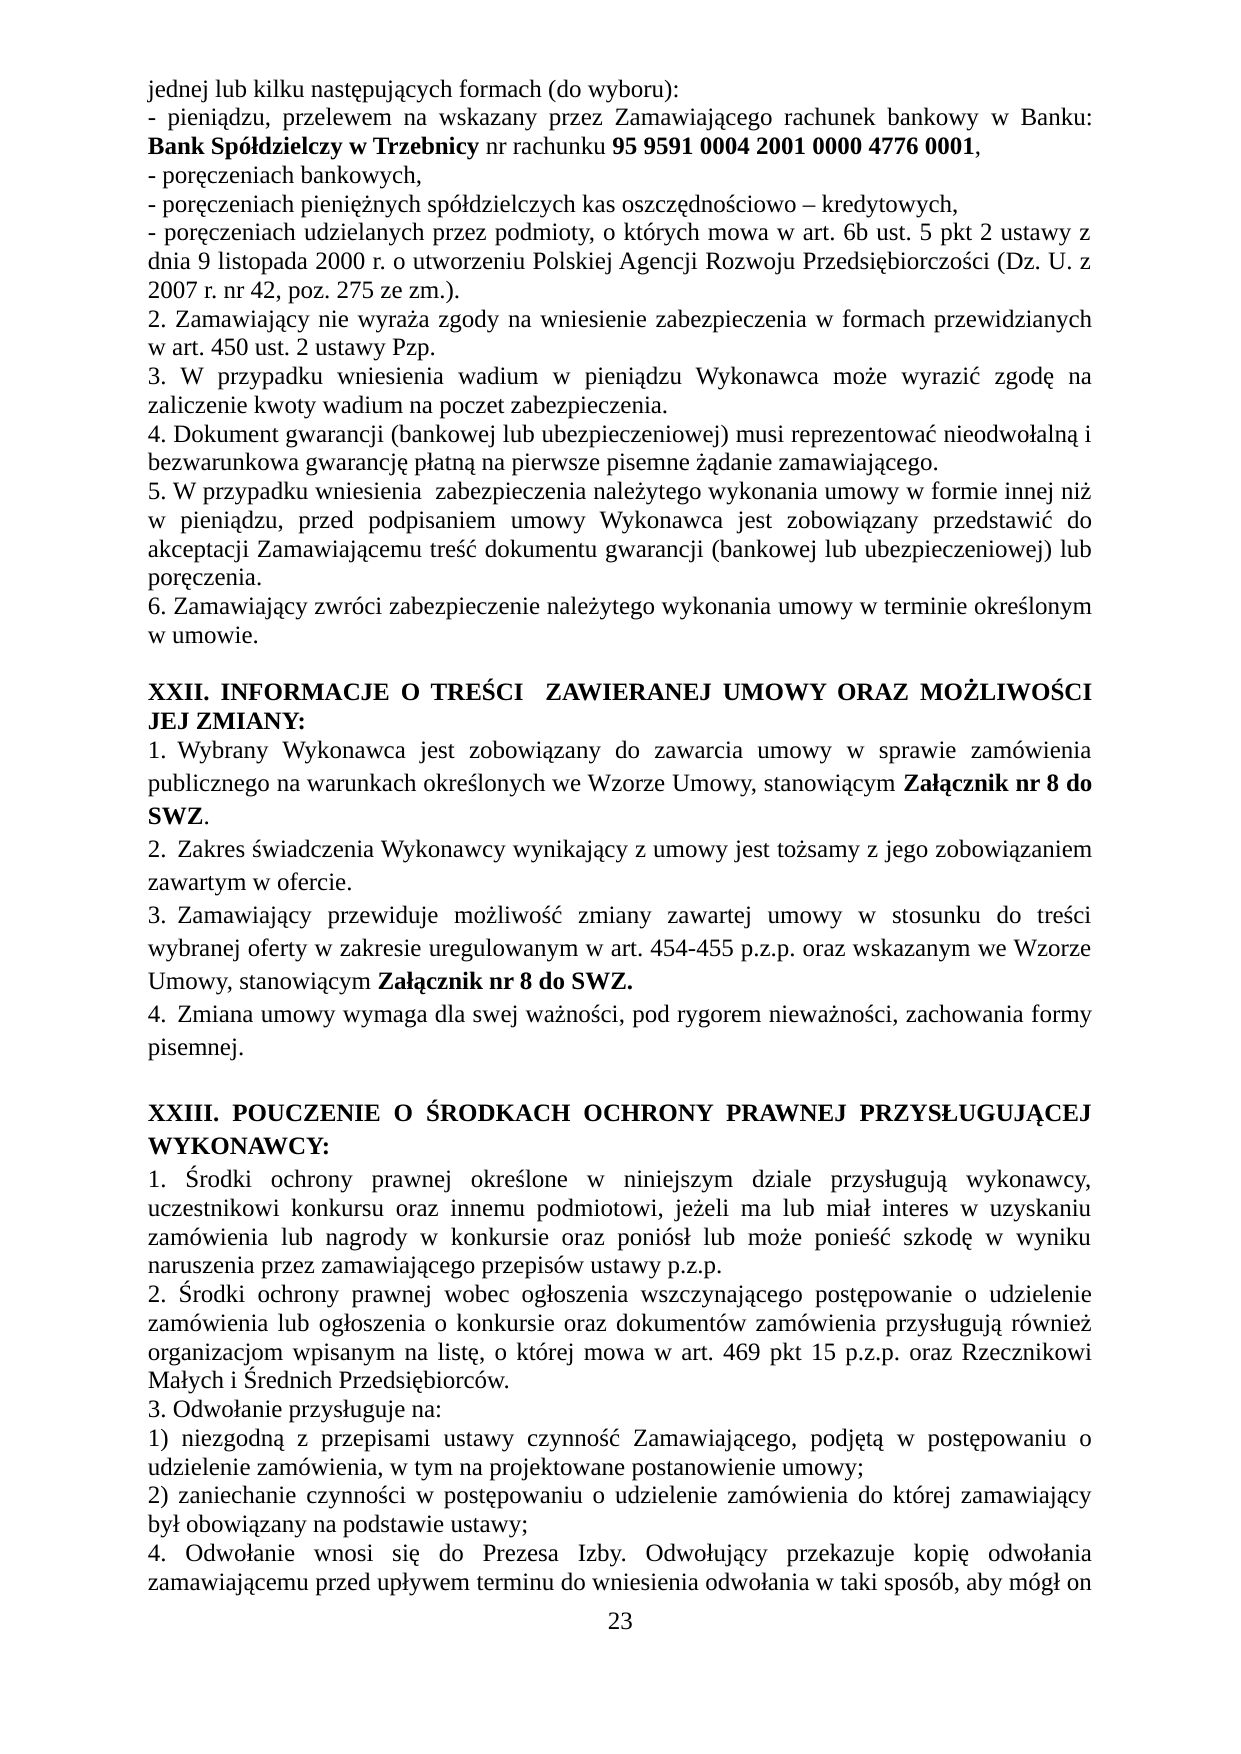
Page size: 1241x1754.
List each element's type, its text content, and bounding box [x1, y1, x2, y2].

text 1. Środki ochrony prawnej określone w niniejszym dziale przysługują wykonawcy, uczestnikowi konkursu oraz innemu podmiotowi, jeżeli ma lub miał interes w uzyskaniu zamówienia lub nagrody w konkursie oraz poniósł lub może ponieść szkodę w wyniku naruszenia przez zamawiającego przepisów ustawy p.z.p. [148, 1164, 1093, 1279]
text 1) niezgodną z przepisami ustawy czynność Zamawiającego, podjętą w postępowaniu o udzielenie zamówienia, w tym na projektowane postanowienie umowy; [148, 1423, 1093, 1481]
text 5. W przypadku wniesienia zabezpieczenia należytego wykonania umowy w formie innej niż w pieniądzu, przed podpisaniem umowy Wykonawca jest zobowiązany przedstawić do akceptacji Zamawiającemu treść dokumentu gwarancji (bankowej lub ubezpieczeniowej) lub poręczenia. [148, 476, 1093, 591]
text 4. Zmiana umowy wymaga dla swej ważności, pod rygorem nieważności, zachowania formy pisemnej. [148, 999, 1093, 1061]
text - pieniądzu, przelewem na wskazany przez Zamawiającego rachunek bankowy w Banku: Bank Spółdzielczy w Trzebnicy nr rachunku 95 9591 0004 2001 0000 4776 0001, [148, 102, 1093, 160]
text 4. Dokument gwarancji (bankowej lub ubezpieczeniowej) musi reprezentować nieodwołalną i bezwarunkowa gwarancję płatną na pierwsze pisemne żądanie zamawiającego. [148, 419, 1093, 476]
text 2) zaniechanie czynności w postępowaniu o udzielenie zamówienia do której zamawiający był obowiązany na podstawie ustawy; [148, 1481, 1093, 1538]
text 6. Zamawiający zwróci zabezpieczenie należytego wykonania umowy w terminie określonym w umowie. [148, 591, 1093, 649]
text 3. Odwołanie przysługuje na: [148, 1394, 1093, 1423]
text - poręczeniach bankowych, [148, 160, 1093, 189]
text 3. W przypadku wniesienia wadium w pieniądzu Wykonawca może wyrazić zgodę na zaliczenie kwoty wadium na poczet zabezpieczenia. [148, 361, 1093, 419]
text 2. Środki ochrony prawnej wobec ogłoszenia wszczynającego postępowanie o udzielenie zamówienia lub ogłoszenia o konkursie oraz dokumentów zamówienia przysługują również organizacjom wpisanym na listę, o której mowa w art. 469 pkt 15 p.z.p. oraz Rzecznikowi Małych i Średnich Przedsiębiorców. [148, 1279, 1093, 1394]
text XXIII. POUCZENIE O ŚRODKACH OCHRONY PRAWNEJ PRZYSŁUGUJĄCEJ WYKONAWCY: [148, 1098, 1093, 1160]
text 1. Wybrany Wykonawca jest zobowiązany do zawarcia umowy w sprawie zamówienia publicznego na warunkach określonych we Wzorze Umowy, stanowiącym Załącznik nr 8 do SWZ. [148, 735, 1093, 830]
text 2. Zamawiający nie wyraża zgody na wniesienie zabezpieczenia w formach przewidzianych w art. 450 ust. 2 ustawy Pzp. [148, 304, 1093, 361]
text jednej lub kilku następujących formach (do wyboru): [148, 74, 1093, 102]
text - poręczeniach pieniężnych spółdzielczych kas oszczędnościowo – kredytowych, [148, 189, 1093, 217]
text 4. Odwołanie wnosi się do Prezesa Izby. Odwołujący przekazuje kopię odwołania zamawiającemu przed upływem terminu do wniesienia odwołania w taki sposób, aby mógł on [148, 1538, 1093, 1596]
text - poręczeniach udzielanych przez podmioty, o których mowa w art. 6b ust. 5 pkt 2 ustawy z dnia 9 listopada 2000 r. o utworzeniu Polskiej Agencji Rozwoju Przedsiębiorczości (Dz. U. z 2007 r. nr 42, poz. 275 ze zm.). [148, 217, 1093, 304]
text XXII. INFORMACJE O TREŚCI ZAWIERANEJ UMOWY ORAZ MOŻLIWOŚCI JEJ ZMIANY: [148, 677, 1093, 735]
text 3. Zamawiający przewiduje możliwość zmiany zawartej umowy w stosunku do treści wybranej oferty w zakresie uregulowanym w art. 454-455 p.z.p. oraz wskazanym we Wzorze Umowy, stanowiącym Załącznik nr 8 do SWZ. [148, 900, 1093, 995]
text 2. Zakres świadczenia Wykonawcy wynikający z umowy jest tożsamy z jego zobowiązaniem zawartym w ofercie. [148, 834, 1093, 896]
